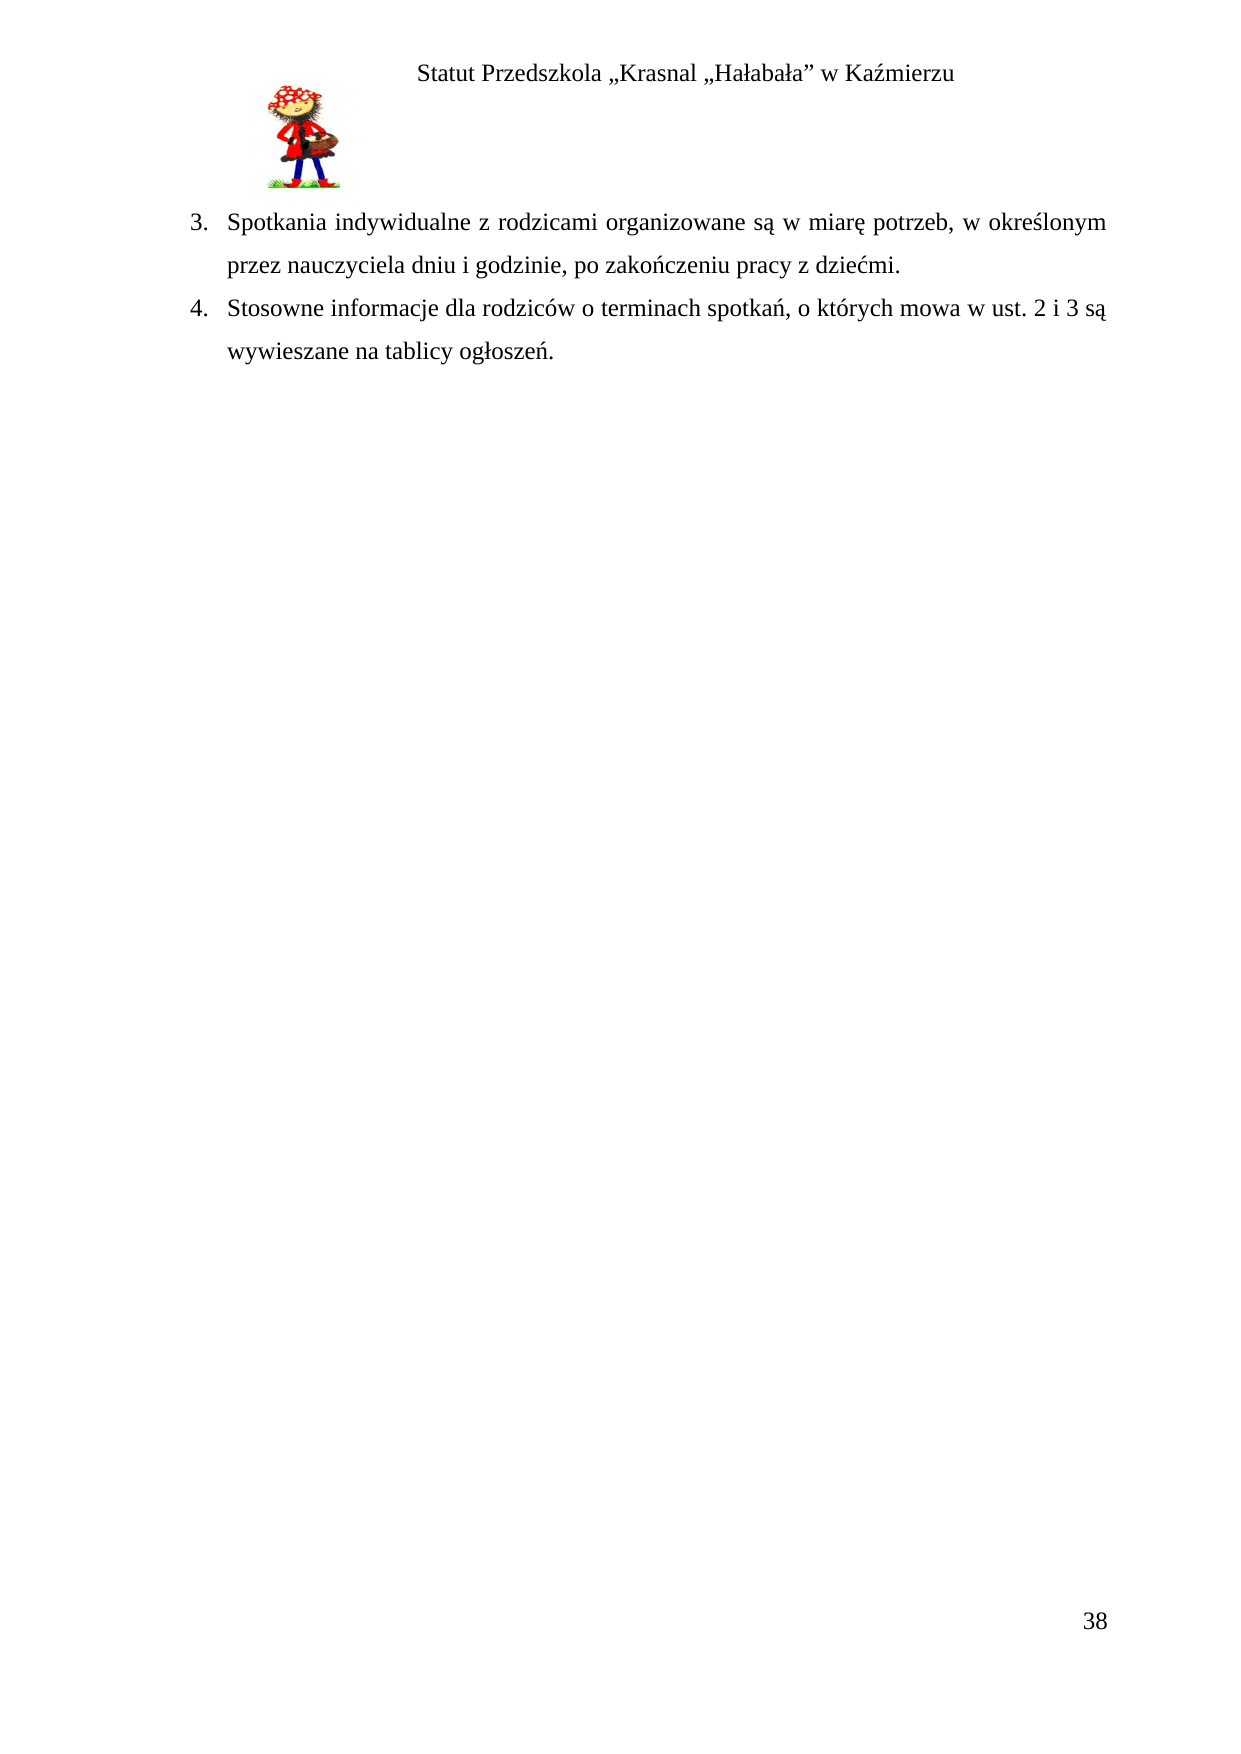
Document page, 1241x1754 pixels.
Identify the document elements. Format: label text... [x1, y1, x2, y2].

list Stosowne informacje dla rodziców o terminach spotkań, o których mowa w ust. 2 i 3 są wywieszane na tablicy ogłoszeń. [190, 293, 1107, 365]
list Spotkania indywidualne z rodzicami organizowane są w miarę potrzeb, w określonym przez nauczyciela dniu i godzinie, po zakończeniu pracy z dziećmi. [190, 207, 1107, 279]
